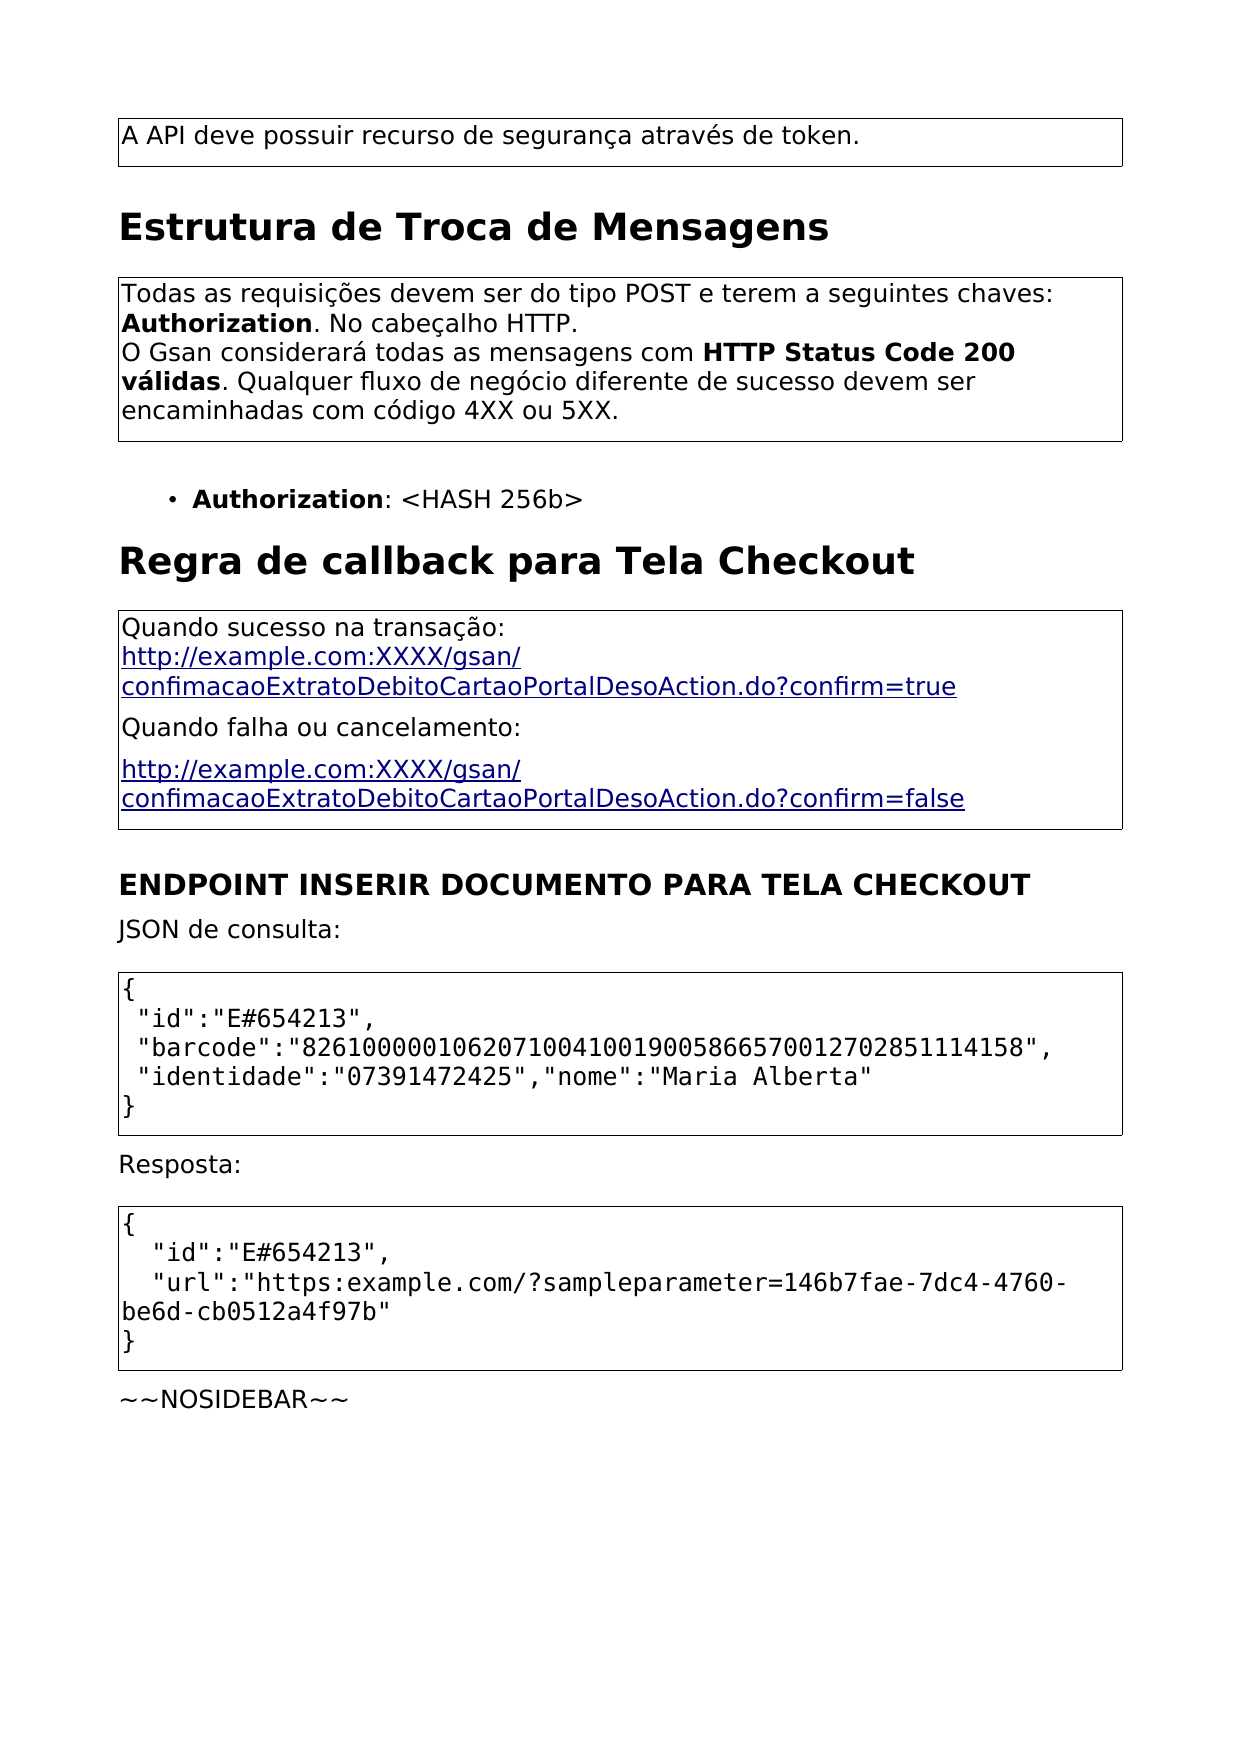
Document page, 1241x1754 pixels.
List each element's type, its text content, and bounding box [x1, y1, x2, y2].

subtitle ENDPOINT INSERIR DOCUMENTO PARA TELA CHECKOUT [118, 869, 1122, 903]
table_header { "id":"E#654213", "barcode":"826100000106207100410019005866570012702851114158", "identidade":"07391472425","nome":"Maria Alberta" } [119, 973, 1122, 1135]
table_header A API deve possuir recurso de segurança através de token. [119, 119, 1122, 166]
table_header Todas as requisições devem ser do tipo POST e terem a seguintes chaves: Authorization. No cabeçalho HTTP. O Gsan considerará todas as mensagens com HTTP Status Code 200 válidas. Qualquer fluxo de negócio diferente de sucesso devem ser encaminhadas com código 4XX ou 5XX. [119, 278, 1122, 441]
text ~~NOSIDEBAR~~ [118, 1385, 1122, 1414]
table_header Quando sucesso na transação: http://example.com:XXXX/gsan/confimacaoExtratoDebitoCartaoPortalDesoAction.do?confirm=true Quando falha ou cancelamento: http://example.com:XXXX/gsan/confimacaoExtratoDebitoCartaoPortalDesoAction.do?confirm=false [119, 611, 1122, 829]
text Resposta: [118, 1150, 1122, 1179]
subtitle Estrutura de Troca de Mensagens [118, 206, 1122, 249]
list Authorization: <HASH 256b> [177, 485, 1122, 514]
text JSON de consulta: [118, 915, 1122, 944]
table_header { "id":"E#654213", "url":"https:example.com/?sampleparameter=146b7fae-7dc4-4760-be6d-cb0512a4f97b" } [119, 1207, 1122, 1370]
subtitle Regra de callback para Tela Checkout [118, 539, 1122, 583]
